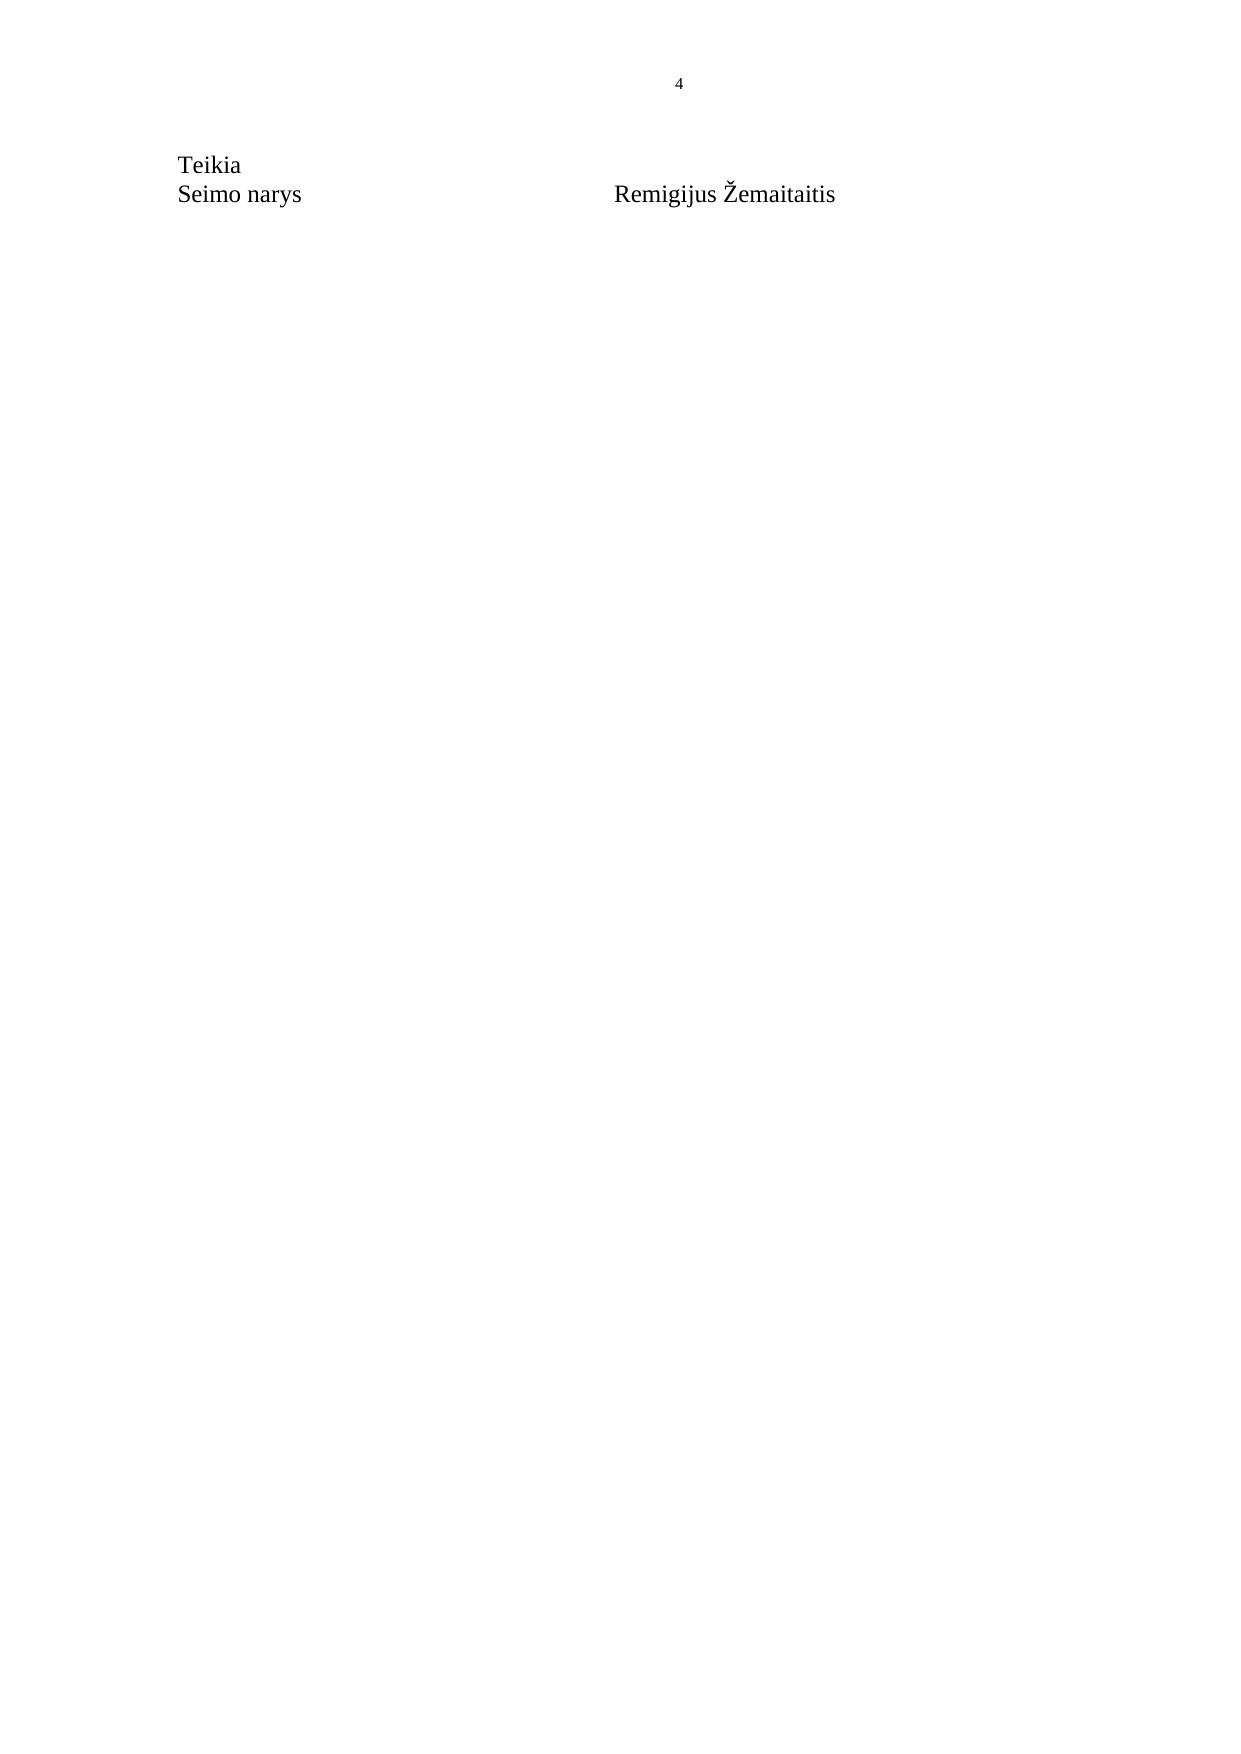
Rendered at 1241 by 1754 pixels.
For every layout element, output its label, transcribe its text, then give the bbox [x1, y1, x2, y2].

text Teikia [177, 151, 1181, 179]
text Seimo narys Remigijus Žemaitaitis [177, 179, 1181, 208]
